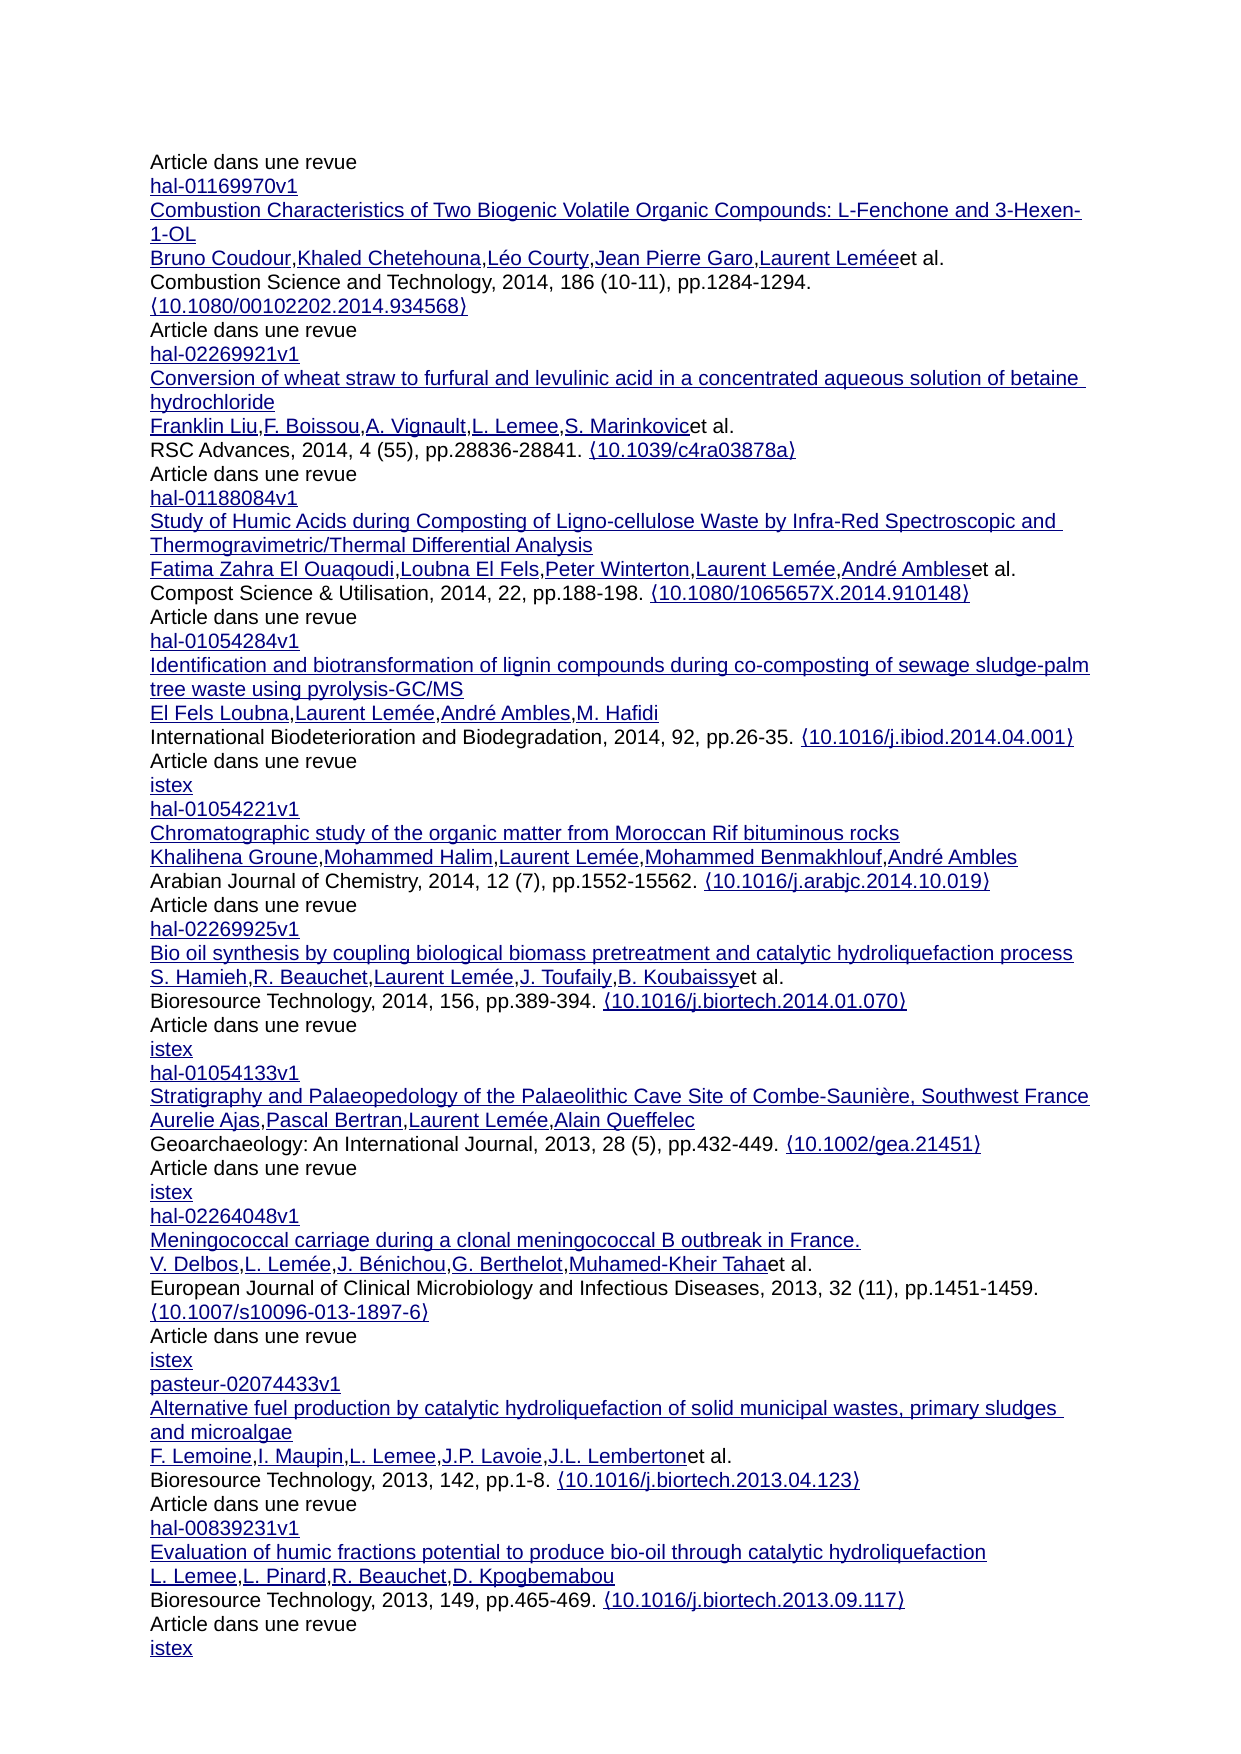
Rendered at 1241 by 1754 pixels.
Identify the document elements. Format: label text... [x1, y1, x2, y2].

table_cell Conversion of wheat straw to furfural and levulinic acid in a concentrated aqueous solution of betaine hydrochloride Franklin Liu,F. Boissou,A. Vignault,L. Lemee,S. Marinkovicet al. RSC Advances, 2014, 4 (55), pp.28836-28841. ⟨10.1039/c4ra03878a⟩ Article dans une revue hal-01188084v1 [150, 366, 1090, 509]
table_cell Study of Humic Acids during Composting of Ligno-cellulose Waste by Infra-Red Spectroscopic and Thermogravimetric/Thermal Differential Analysis Fatima Zahra El Ouaqoudi,Loubna El Fels,Peter Winterton,Laurent Lemée,André Ambleset al. Compost Science & Utilisation, 2014, 22, pp.188-198. ⟨10.1080/1065657X.2014.910148⟩ Article dans une revue hal-01054284v1 [150, 509, 1090, 653]
table_cell Stratigraphy and Palaeopedology of the Palaeolithic Cave Site of Combe-Saunière, Southwest France [150, 1084, 1090, 1105]
table_cell Bio oil synthesis by coupling biological biomass pretreatment and catalytic hydroliquefaction process S. Hamieh,R. Beauchet,Laurent Lemée,J. Toufaily,B. Koubaissyet al. Bioresource Technology, 2014, 156, pp.389-394. ⟨10.1016/j.biortech.2014.01.070⟩ Article dans une revue istex hal-01054133v1 [150, 941, 1090, 1084]
table_cell tree waste using pyrolysis-GC/MS El Fels Loubna,Laurent Lemée,André Ambles,M. Hafidi International Biodeterioration and Biodegradation, 2014, 92, pp.26-35. ⟨10.1016/j.ibiod.2014.04.001⟩ Article dans une revue istex hal-01054221v1 [150, 675, 1090, 821]
table_cell Evaluation of humic fractions potential to produce bio-oil through catalytic hydroliquefaction L. Lemee,L. Pinard,R. Beauchet,D. Kpogbemabou Bioresource Technology, 2013, 149, pp.465-469. ⟨10.1016/j.biortech.2013.09.117⟩ Article dans une revue istex [150, 1540, 1090, 1659]
table_cell Alternative fuel production by catalytic hydroliquefaction of solid municipal wastes, primary sludges and microalgae F. Lemoine,I. Maupin,L. Lemee,J.P. Lavoie,J.L. Lembertonet al. Bioresource Technology, 2013, 142, pp.1-8. ⟨10.1016/j.biortech.2013.04.123⟩ Article dans une revue hal-00839231v1 [150, 1396, 1090, 1539]
table_cell Meningococcal carriage during a clonal meningococcal B outbreak in France. V. Delbos,L. Lemée,J. Bénichou,G. Berthelot,Muhamed-Kheir Tahaet al. European Journal of Clinical Microbiology and Infectious Diseases, 2013, 32 (11), pp.1451-1459. ⟨10.1007/s10096-013-1897-6⟩ Article dans une revue istex pasteur-02074433v1 [150, 1228, 1090, 1396]
table_cell Aurelie Ajas,Pascal Bertran,Laurent Lemée,Alain Queffelec Geoarchaeology: An International Journal, 2013, 28 (5), pp.432-449. ⟨10.1002/gea.21451⟩ Article dans une revue istex hal-02264048v1 [150, 1106, 1090, 1228]
table_cell Chromatographic study of the organic matter from Moroccan Rif bituminous rocks Khalihena Groune,Mohammed Halim,Laurent Lemée,Mohammed Benmakhlouf,André Ambles Arabian Journal of Chemistry, 2014, 12 (7), pp.1552-15562. ⟨10.1016/j.arabjc.2014.10.019⟩ Article dans une revue hal-02269925v1 [150, 821, 1090, 941]
table_cell Combustion Characteristics of Two Biogenic Volatile Organic Compounds: L-Fenchone and 3-Hexen-1-OL Bruno Coudour,Khaled Chetehouna,Léo Courty,Jean Pierre Garo,Laurent Leméeet al. Combustion Science and Technology, 2014, 186 (10-11), pp.1284-1294. ⟨10.1080/00102202.2014.934568⟩ Article dans une revue hal-02269921v1 [150, 198, 1090, 366]
table_cell Article dans une revue hal-01169970v1 [150, 150, 1090, 198]
table_cell Identification and biotransformation of lignin compounds during co-composting of sewage sludge-palm [150, 653, 1090, 674]
